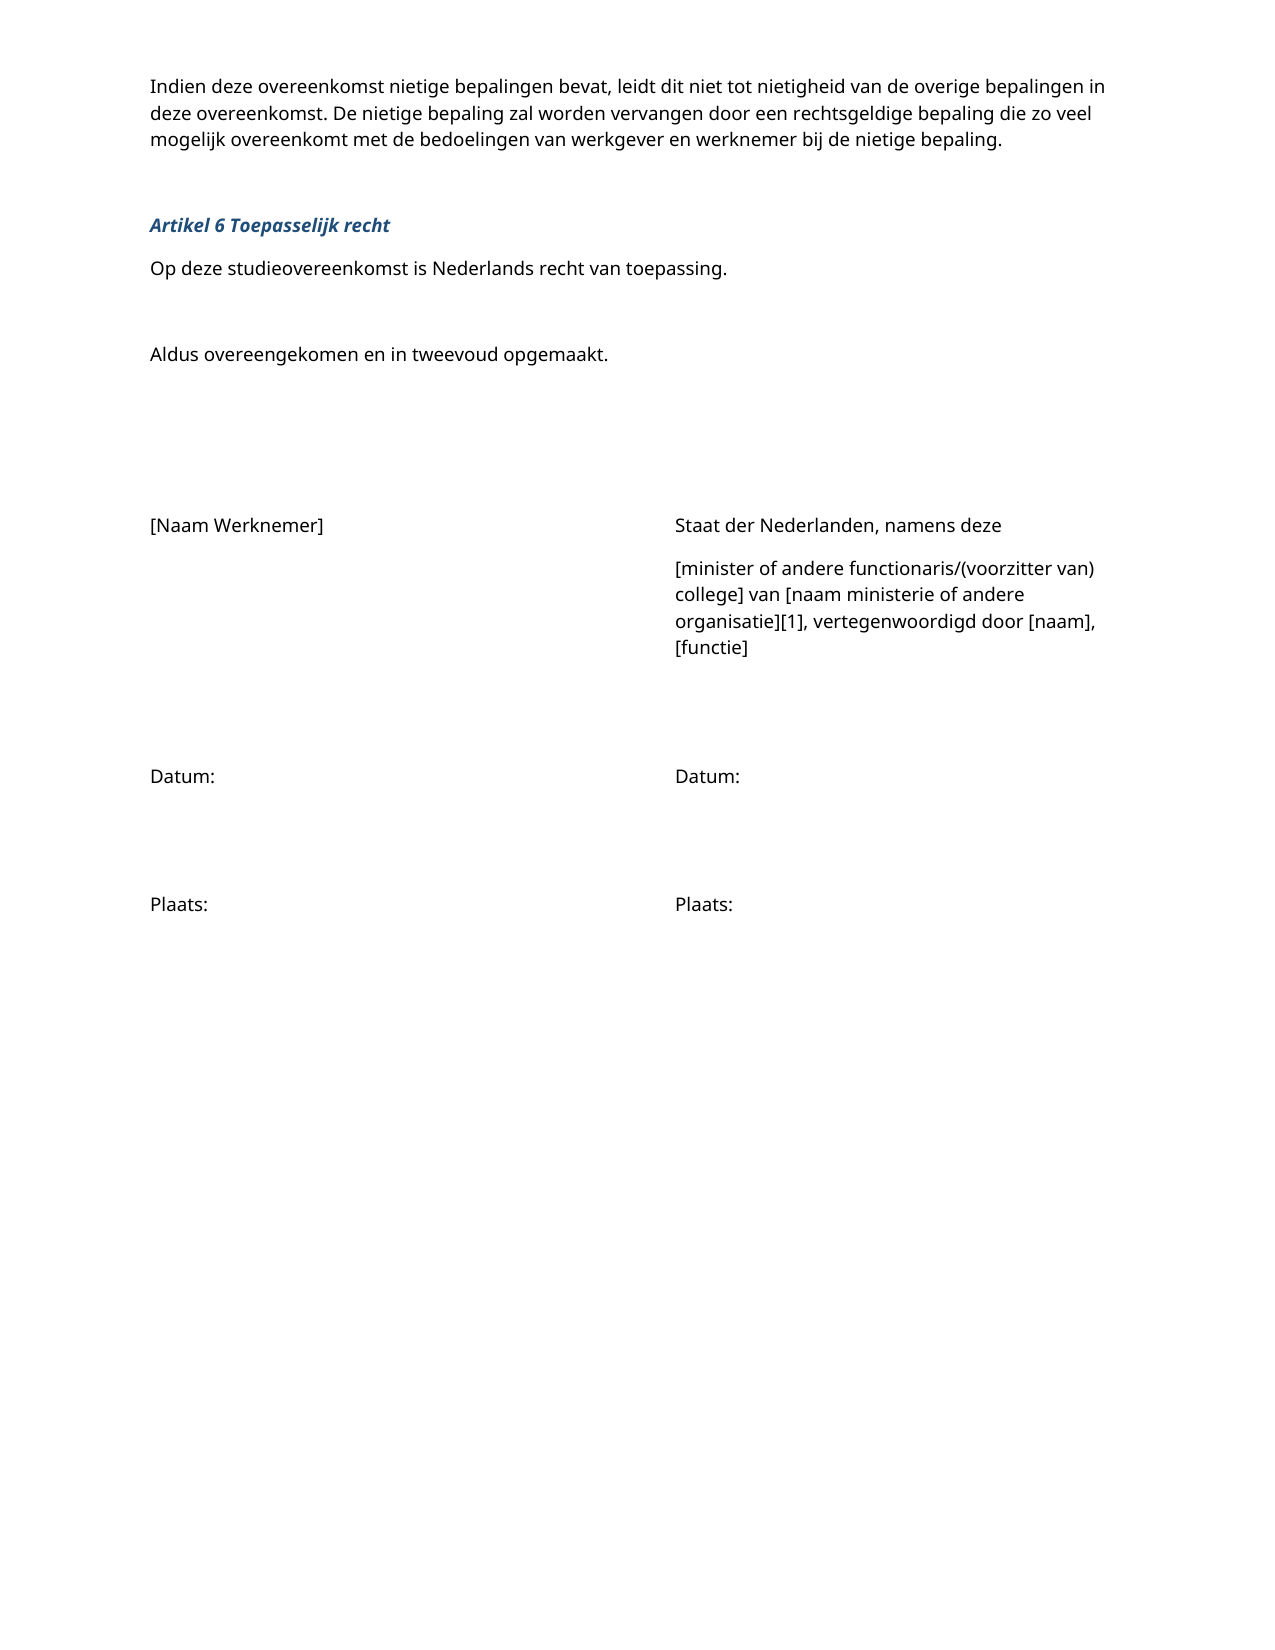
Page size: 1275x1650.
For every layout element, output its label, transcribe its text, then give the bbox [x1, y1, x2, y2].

text Aldus overeengekomen en in tweevoud opgemaakt. [150, 341, 1125, 366]
text Datum: Datum: [150, 763, 1125, 788]
text Plaats: Plaats: [150, 892, 1125, 917]
text Indien deze overeenkomst nietige bepalingen bevat, leidt dit niet tot nietigheid van de overige bepalingen in deze overeenkomst. De nietige bepaling zal worden vervangen door een rechtsgeldige bepaling die zo veel mogelijk overeenkomt met de bedoelingen van werkgever en werknemer bij de nietige bepaling. [150, 74, 1125, 152]
text Op deze studieovereenkomst is Nederlands recht van toepassing. [150, 255, 1125, 281]
text [minister of andere functionaris/(voorzitter van) college] van [naam ministerie of andere organisatie][1], vertegenwoordigd door [naam], [functie] [675, 555, 1125, 660]
text [Naam Werknemer] Staat der Nederlanden, namens deze [150, 512, 1125, 538]
subtitle Artikel 6 Toepasselijk recht [150, 212, 1125, 238]
